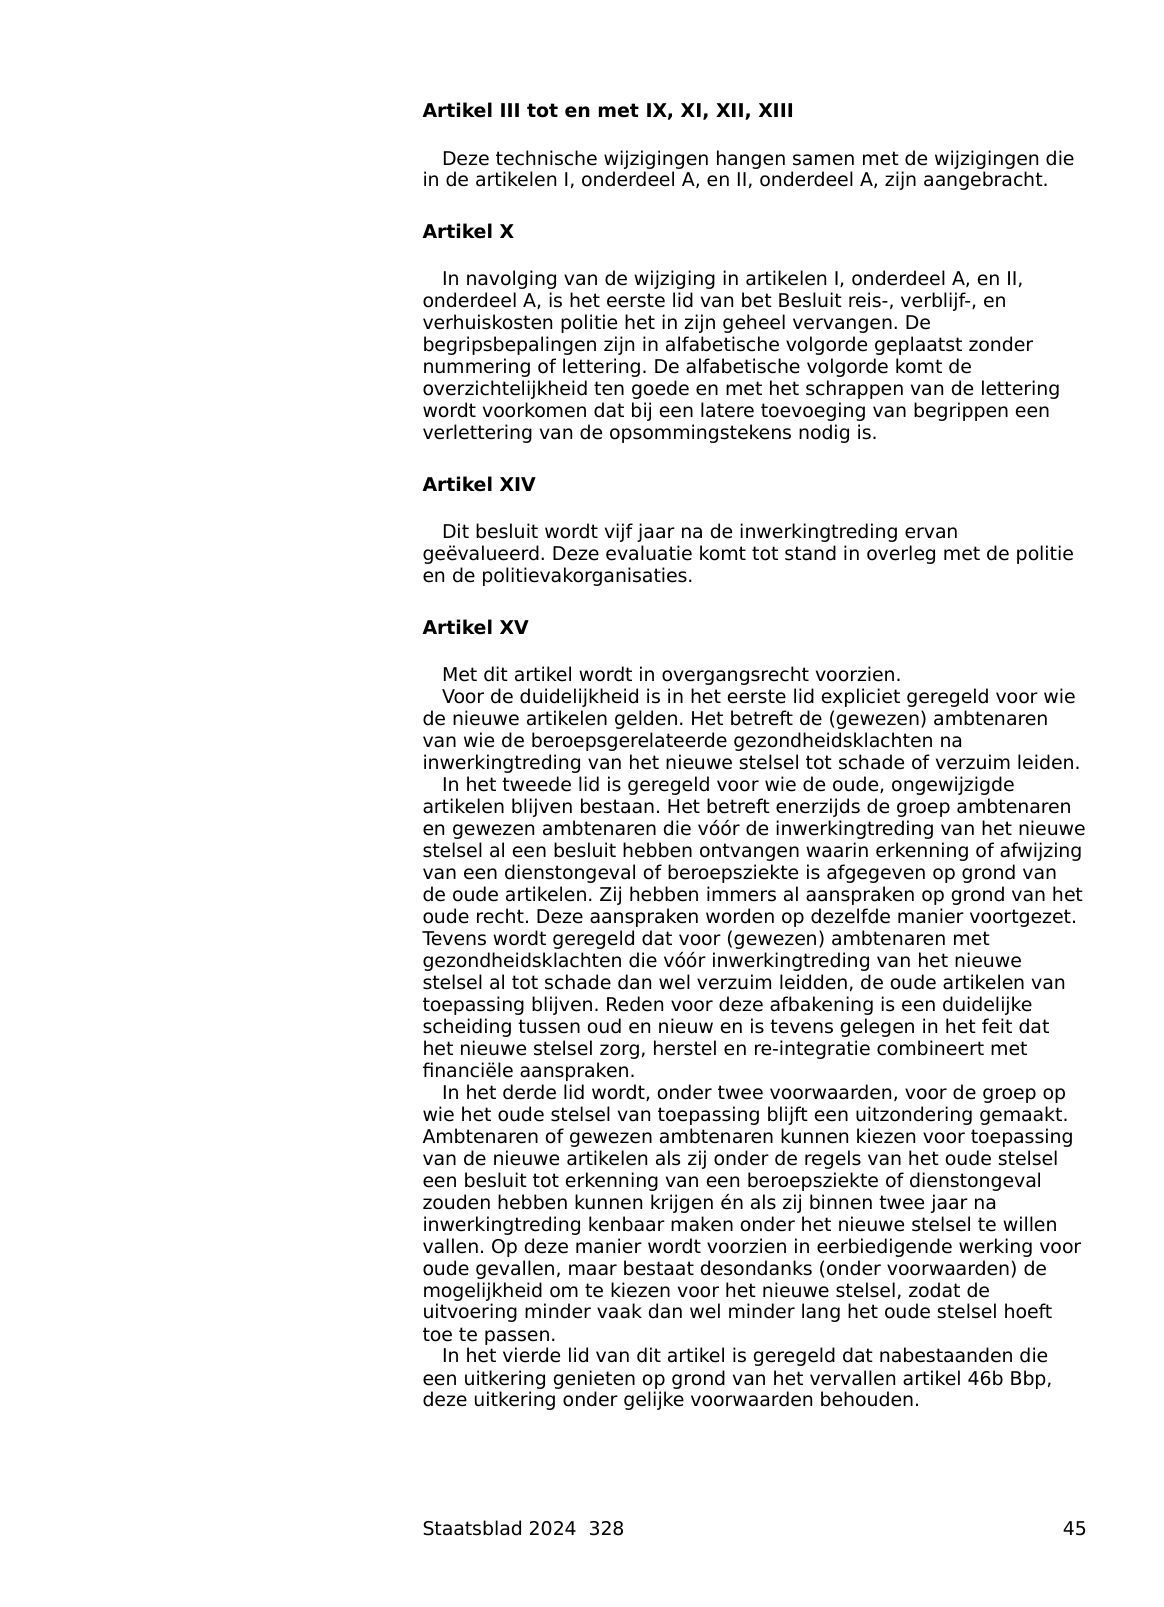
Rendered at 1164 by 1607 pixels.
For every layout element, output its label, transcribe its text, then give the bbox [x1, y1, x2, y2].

subtitle Artikel X [422, 221, 1087, 243]
text Dit besluit wordt vijf jaar na de inwerkingtreding ervan geëvalueerd. Deze evaluatie komt tot stand in overleg met de politie en de politievakorganisaties. [422, 521, 1087, 587]
text In het tweede lid is geregeld voor wie de oude, ongewijzigde artikelen blijven bestaan. Het betreft enerzijds de groep ambtenaren en gewezen ambtenaren die vóór de inwerkingtreding van het nieuwe stelsel al een besluit hebben ontvangen waarin erkenning of afwijzing van een dienstongeval of beroepsziekte is afgegeven op grond van de oude artikelen. Zij hebben immers al aanspraken op grond van het oude recht. Deze aanspraken worden op dezelfde manier voortgezet. Tevens wordt geregeld dat voor (gewezen) ambtenaren met gezondheidsklachten die vóór inwerkingtreding van het nieuwe stelsel al tot schade dan wel verzuim leidden, de oude artikelen van toepassing blijven. Reden voor deze afbakening is een duidelijke scheiding tussen oud en nieuw en is tevens gelegen in het feit dat het nieuwe stelsel zorg, herstel en re-integratie combineert met financiële aanspraken. [422, 774, 1087, 1082]
subtitle Artikel XIV [422, 474, 1087, 496]
subtitle Artikel III tot en met IX, XI, XII, XIII [422, 100, 1087, 122]
text Voor de duidelijkheid is in het eerste lid expliciet geregeld voor wie de nieuwe artikelen gelden. Het betreft de (gewezen) ambtenaren van wie de beroepsgerelateerde gezondheidsklachten na inwerkingtreding van het nieuwe stelsel tot schade of verzuim leiden. [422, 686, 1087, 774]
text Deze technische wijzigingen hangen samen met de wijzigingen die in de artikelen I, onderdeel A, en II, onderdeel A, zijn aangebracht. [422, 147, 1087, 191]
text In navolging van de wijziging in artikelen I, onderdeel A, en II, onderdeel A, is het eerste lid van bet Besluit reis-, verblijf-, en verhuiskosten politie het in zijn geheel vervangen. De begripsbepalingen zijn in alfabetische volgorde geplaatst zonder nummering of lettering. De alfabetische volgorde komt de overzichtelijkheid ten goede en met het schrappen van de lettering wordt voorkomen dat bij een latere toevoeging van begrippen een verlettering van de opsommingstekens nodig is. [422, 268, 1087, 444]
text In het derde lid wordt, onder twee voorwaarden, voor de groep op wie het oude stelsel van toepassing blijft een uitzondering gemaakt. Ambtenaren of gewezen ambtenaren kunnen kiezen voor toepassing van de nieuwe artikelen als zij onder de regels van het oude stelsel een besluit tot erkenning van een beroepsziekte of dienstongeval zouden hebben kunnen krijgen én als zij binnen twee jaar na inwerkingtreding kenbaar maken onder het nieuwe stelsel te willen vallen. Op deze manier wordt voorzien in eerbiedigende werking voor oude gevallen, maar bestaat desondanks (onder voorwaarden) de mogelijkheid om te kiezen voor het nieuwe stelsel, zodat de uitvoering minder vaak dan wel minder lang het oude stelsel hoeft toe te passen. [422, 1082, 1087, 1345]
text Met dit artikel wordt in overgangsrecht voorzien. [422, 664, 1087, 686]
subtitle Artikel XV [422, 617, 1087, 639]
text In het vierde lid van dit artikel is geregeld dat nabestaanden die een uitkering genieten op grond van het vervallen artikel 46b Bbp, deze uitkering onder gelijke voorwaarden behouden. [422, 1345, 1087, 1411]
